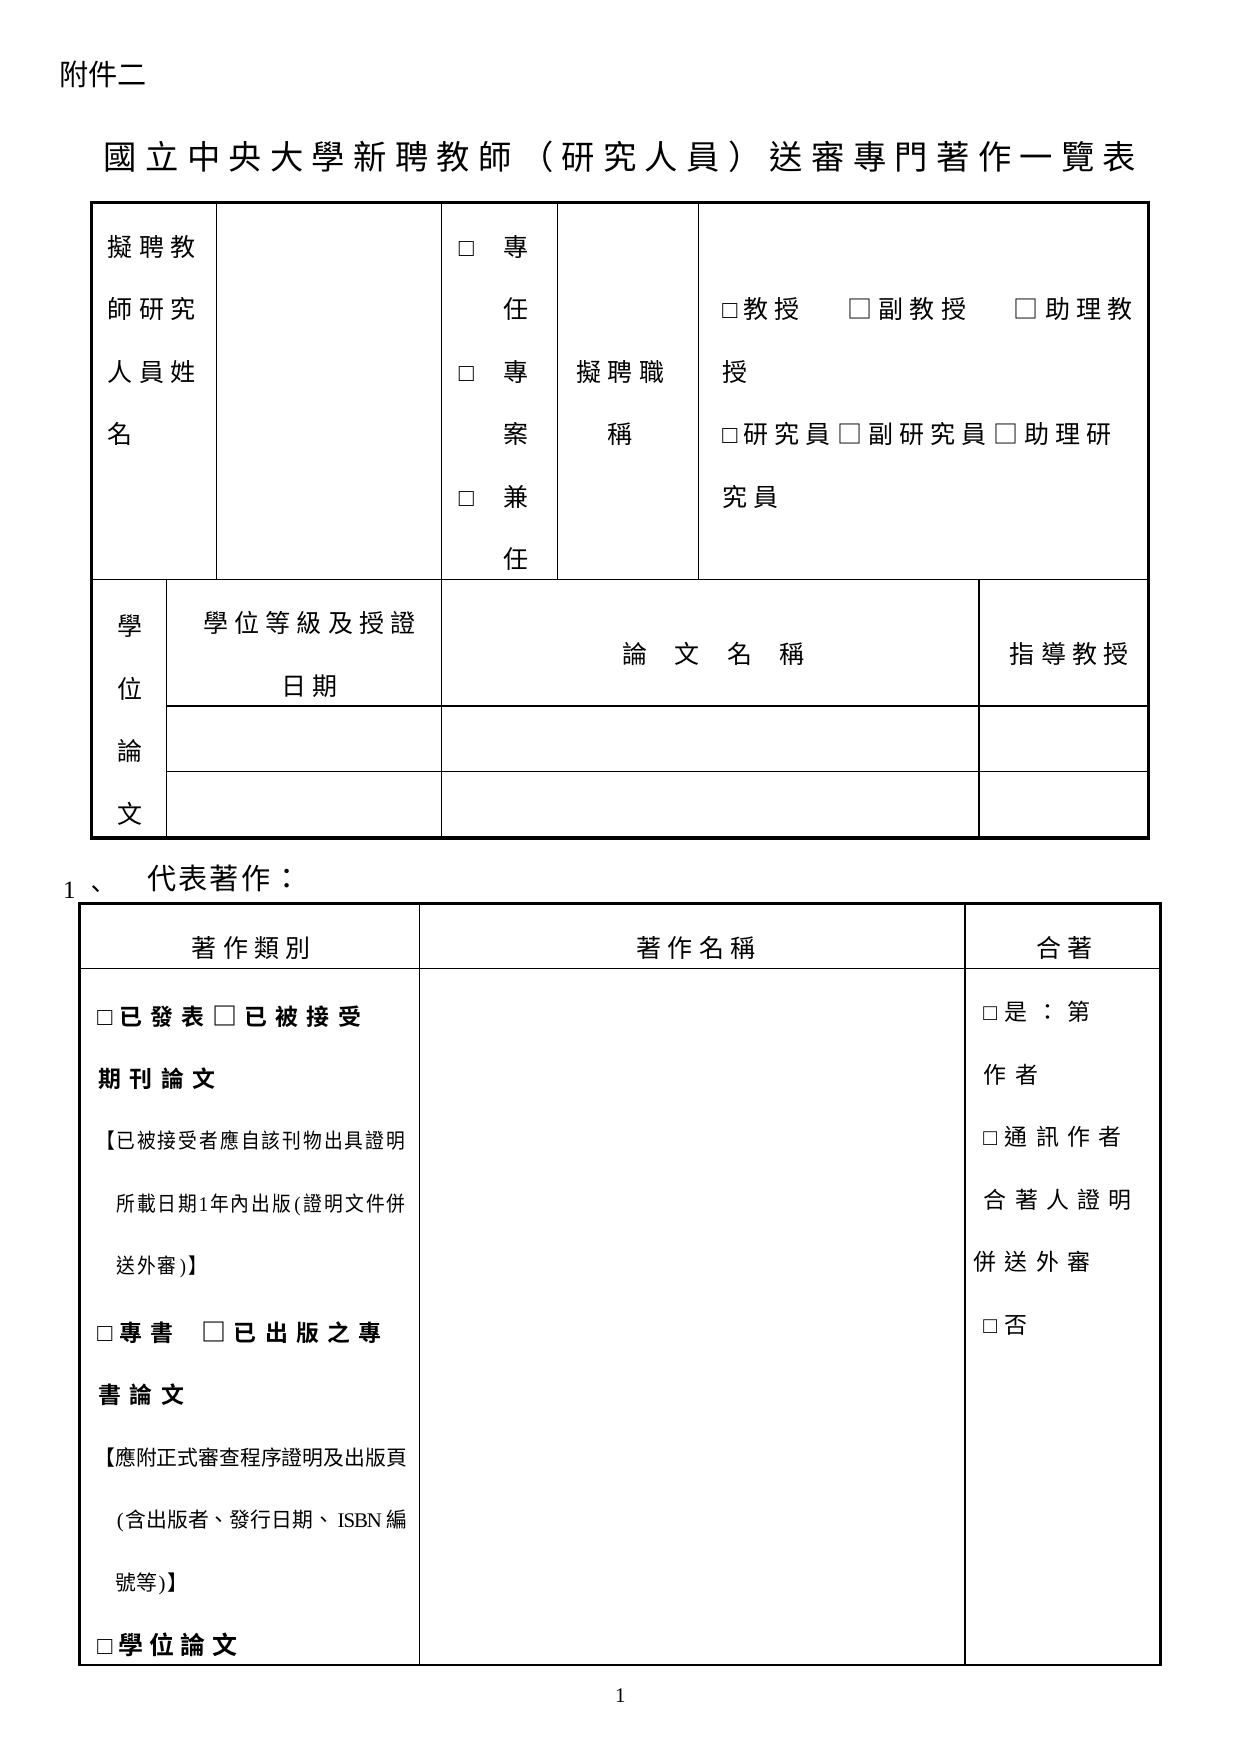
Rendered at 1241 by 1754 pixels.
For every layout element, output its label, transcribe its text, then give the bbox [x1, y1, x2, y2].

table_header 著作類別 [81, 905, 419, 968]
table_cell [980, 772, 1147, 836]
table_header 擬聘職稱 [558, 204, 698, 579]
table_header 合著 [966, 905, 1159, 968]
table_cell [420, 969, 964, 1664]
text 國立中央大學新聘教師（研究人員）送審專門著作一覽表 [63, 119, 1177, 182]
table_cell □是：第 作者 □通訊作者 合著人證明併送外審 □否 [966, 969, 1159, 1664]
table_cell 學位等級及授證日期 [167, 580, 441, 705]
table_cell [167, 707, 441, 771]
table_cell [980, 707, 1147, 771]
table_cell 指導教授 [980, 580, 1147, 705]
table_header 擬聘教師研究人員姓 名 [93, 204, 216, 579]
table_cell [167, 772, 441, 836]
table_cell □已發表□已被接受 期刊論文 【已被接受者應自該刊物出具證明所載日期1年內出版(證明文件併送外審)】 □專書 □已出版之專書論文 【應附正式審查程序證明及出版頁(含出版者、發行日期、ISBN編號等)】 □學位論文 [81, 969, 419, 1664]
table_header [217, 204, 441, 579]
table_header 專任 專案 兼任 [442, 204, 557, 579]
table_cell 學 位 論 文 [93, 580, 166, 836]
table_cell 論 文 名 稱 [442, 580, 978, 705]
table_cell [442, 707, 978, 771]
list 代表著作： [63, 839, 1177, 902]
table_header 著作名稱 [420, 905, 964, 968]
table_cell [442, 772, 978, 836]
table_header □教授 □副教授 □助理教授 □研究員□副研究員□助理研究員 [699, 204, 1147, 579]
